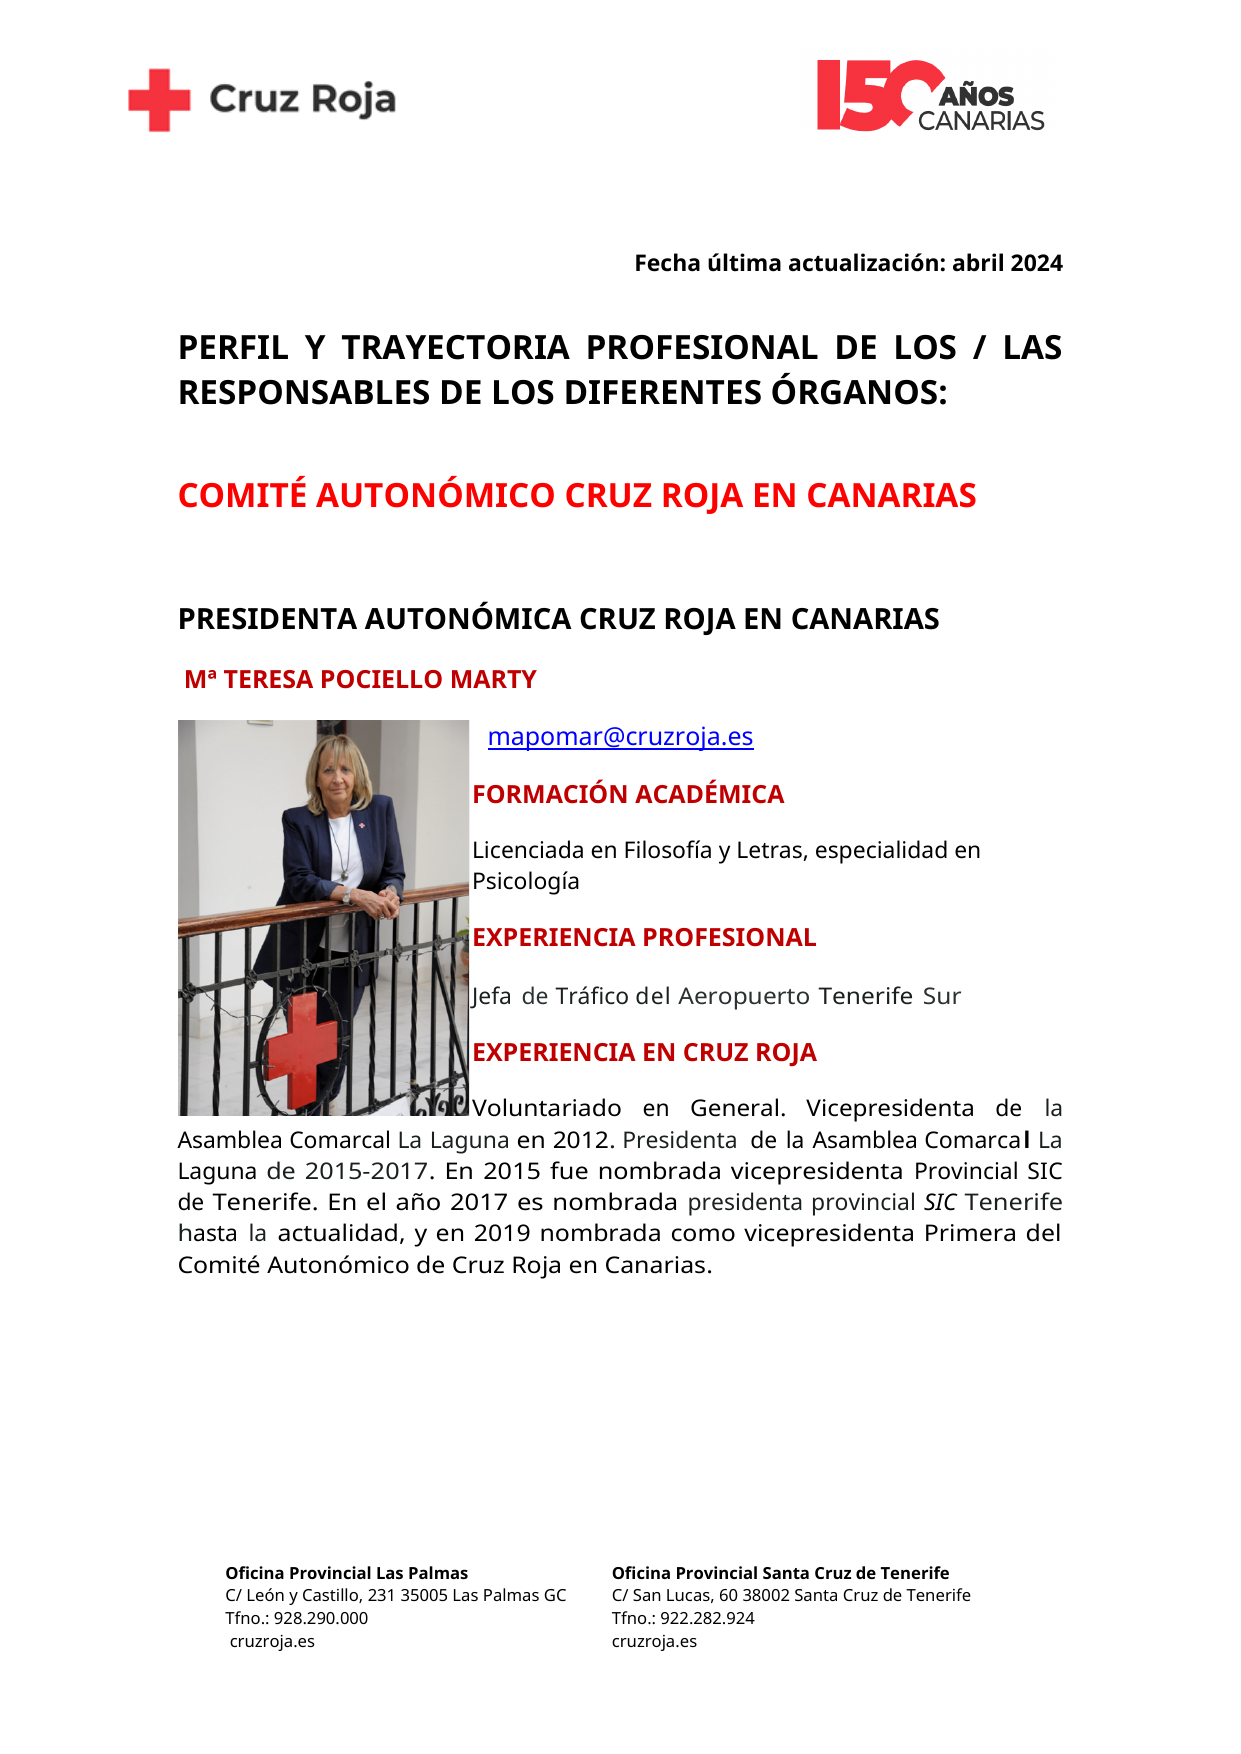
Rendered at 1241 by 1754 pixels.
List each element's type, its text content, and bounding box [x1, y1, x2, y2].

text Jefa de Tráfico del Aeropuerto Tenerife Sur [470, 977, 1063, 1011]
text Fecha última actualización: abril 2024 [177, 247, 1063, 278]
text FORMACIÓN ACADÉMICA [470, 776, 1063, 811]
text PERFIL Y TRAYECTORIA PROFESIONAL DE LOS / LAS RESPONSABLES DE LOS DIFERENTES ÓRGANOS: [177, 324, 1063, 414]
text PRESIDENTA AUTONÓMICA CRUZ ROJA EN CANARIAS [177, 598, 1063, 638]
text mapomar@cruzroja.es [487, 719, 1063, 753]
text EXPERIENCIA EN CRUZ ROJA [470, 1035, 1063, 1069]
text EXPERIENCIA PROFESIONAL [470, 920, 1063, 954]
text Voluntariado en General. Vicepresidenta de la Asamblea Comarcal La Laguna en 2012. Presidenta de la Asamblea Comarcal La Laguna de 2015-2017. En 2015 fue nombrada vicepresidenta Provincial SIC de Tenerife. En el año 2017 es nombrada presidenta provincial SIC Tenerife hasta la actualidad, y en 2019 nombrada como vicepresidenta Primera del Comité Autonómico de Cruz Roja en Canarias. [177, 1092, 1063, 1280]
text Mª TERESA POCIELLO MARTY [177, 661, 1063, 696]
text Licenciada en Filosofía y Letras, especialidad en Psicología [470, 834, 1063, 896]
text COMITÉ AUTONÓMICO CRUZ ROJA EN CANARIAS [177, 472, 1063, 517]
